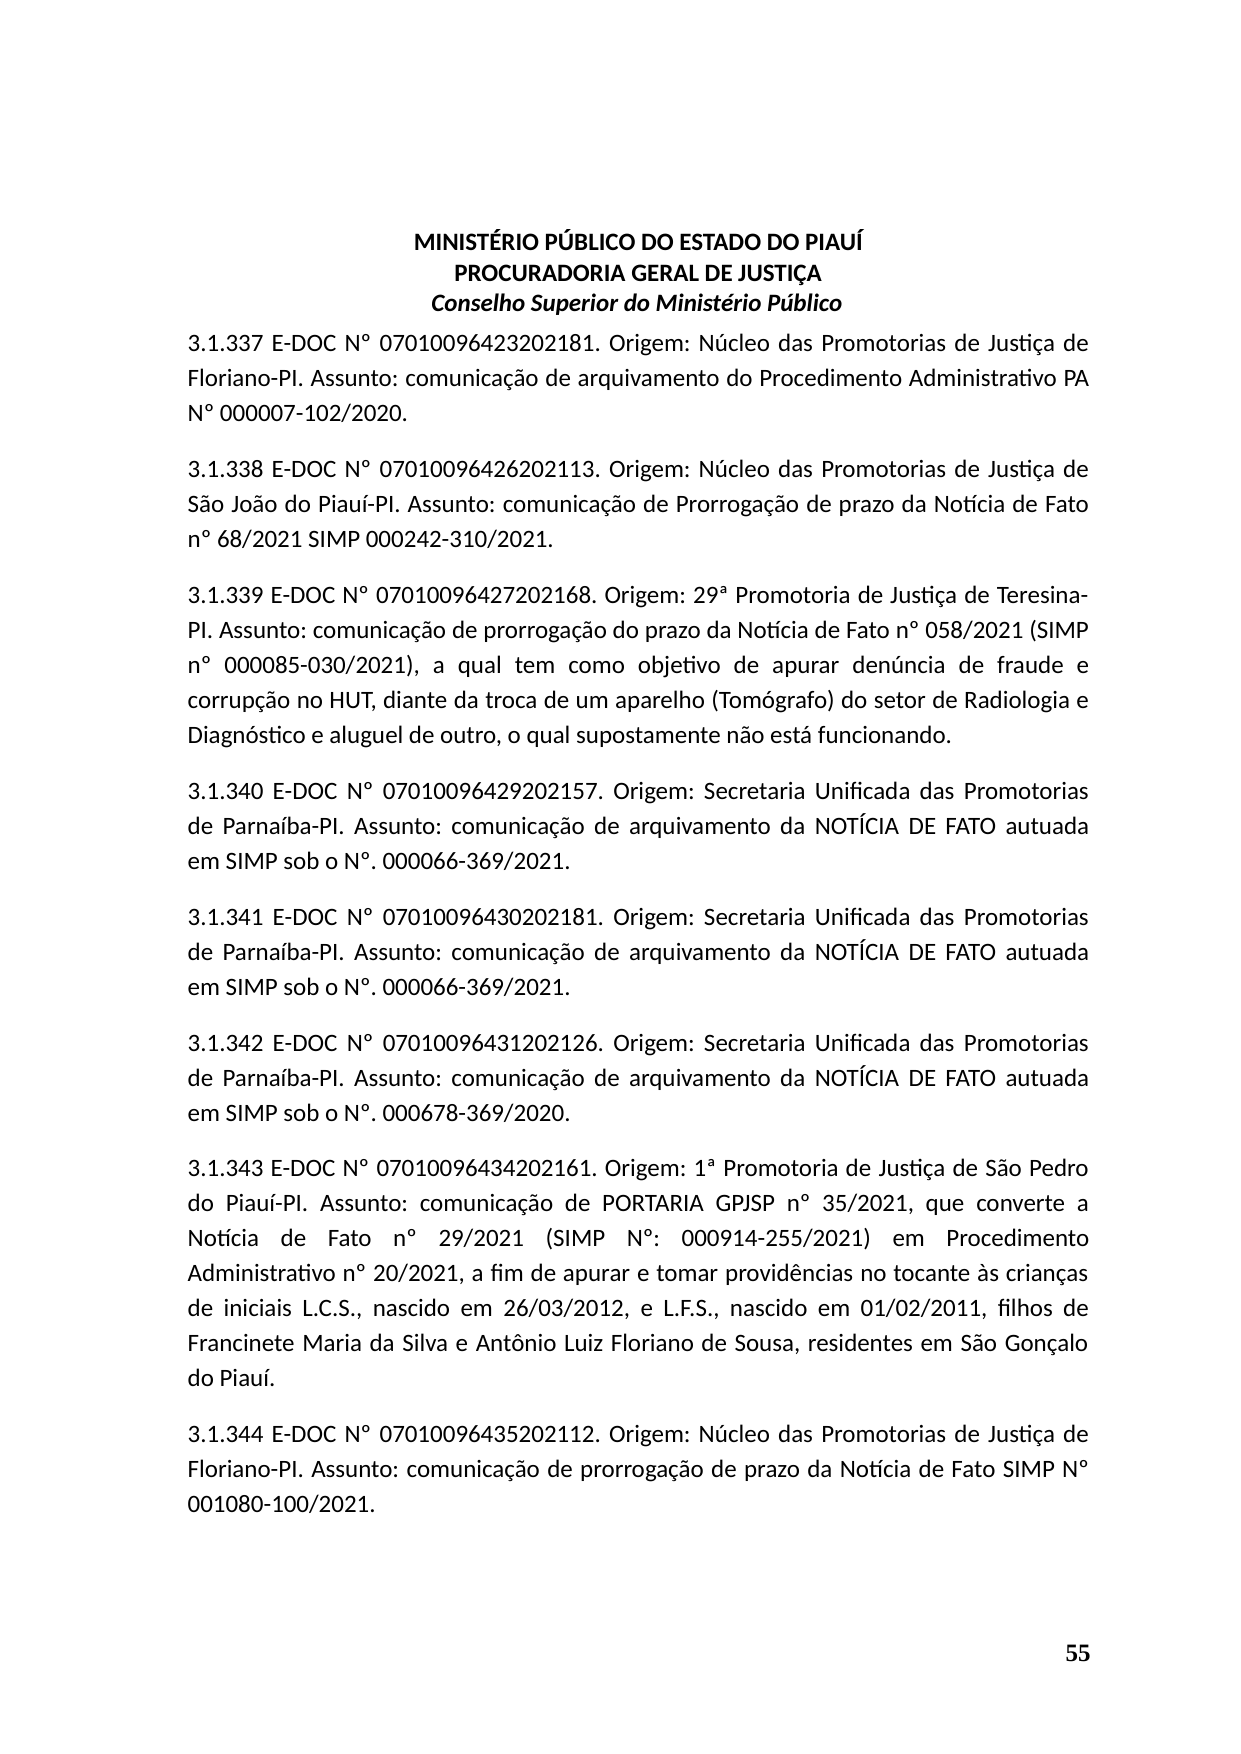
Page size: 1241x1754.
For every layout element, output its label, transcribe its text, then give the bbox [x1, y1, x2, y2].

text 3.1.337 E-DOC Nº 07010096423202181. Origem: Núcleo das Promotorias de Justiça de Floriano-PI. Assunto: comunicação de arquivamento do Procedimento Administrativo PA Nº 000007-102/2020. [187, 327, 1090, 428]
text 3.1.339 E-DOC Nº 07010096427202168. Origem: 29ª Promotoria de Justiça de Teresina-PI. Assunto: comunicação de prorrogação do prazo da Notícia de Fato nº 058/2021 (SIMP nº 000085-030/2021), a qual tem como objetivo de apurar denúncia de fraude e corrupção no HUT, diante da troca de um aparelho (Tomógrafo) do setor de Radiologia e Diagnóstico e aluguel de outro, o qual supostamente não está funcionando. [187, 579, 1090, 750]
text 3.1.342 E-DOC Nº 07010096431202126. Origem: Secretaria Unificada das Promotorias de Parnaíba-PI. Assunto: comunicação de arquivamento da NOTÍCIA DE FATO autuada em SIMP sob o Nº. 000678-369/2020. [187, 1027, 1090, 1127]
text 3.1.344 E-DOC Nº 07010096435202112. Origem: Núcleo das Promotorias de Justiça de Floriano-PI. Assunto: comunicação de prorrogação de prazo da Notícia de Fato SIMP Nº 001080-100/2021. [187, 1418, 1090, 1519]
text 3.1.343 E-DOC Nº 07010096434202161. Origem: 1ª Promotoria de Justiça de São Pedro do Piauí-PI. Assunto: comunicação de PORTARIA GPJSP nº 35/2021, que converte a Notícia de Fato nº 29/2021 (SIMP Nº: 000914-255/2021) em Procedimento Administrativo nº 20/2021, a fim de apurar e tomar providências no tocante às crianças de iniciais L.C.S., nascido em 26/03/2012, e L.F.S., nascido em 01/02/2011, filhos de Francinete Maria da Silva e Antônio Luiz Floriano de Sousa, residentes em São Gonçalo do Piauí. [187, 1152, 1090, 1393]
text 3.1.341 E-DOC Nº 07010096430202181. Origem: Secretaria Unificada das Promotorias de Parnaíba-PI. Assunto: comunicação de arquivamento da NOTÍCIA DE FATO autuada em SIMP sob o Nº. 000066-369/2021. [187, 901, 1090, 1001]
text 3.1.340 E-DOC Nº 07010096429202157. Origem: Secretaria Unificada das Promotorias de Parnaíba-PI. Assunto: comunicação de arquivamento da NOTÍCIA DE FATO autuada em SIMP sob o Nº. 000066-369/2021. [187, 775, 1090, 876]
text 3.1.338 E-DOC Nº 07010096426202113. Origem: Núcleo das Promotorias de Justiça de São João do Piauí-PI. Assunto: comunicação de Prorrogação de prazo da Notícia de Fato nº 68/2021 SIMP 000242-310/2021. [187, 453, 1090, 554]
